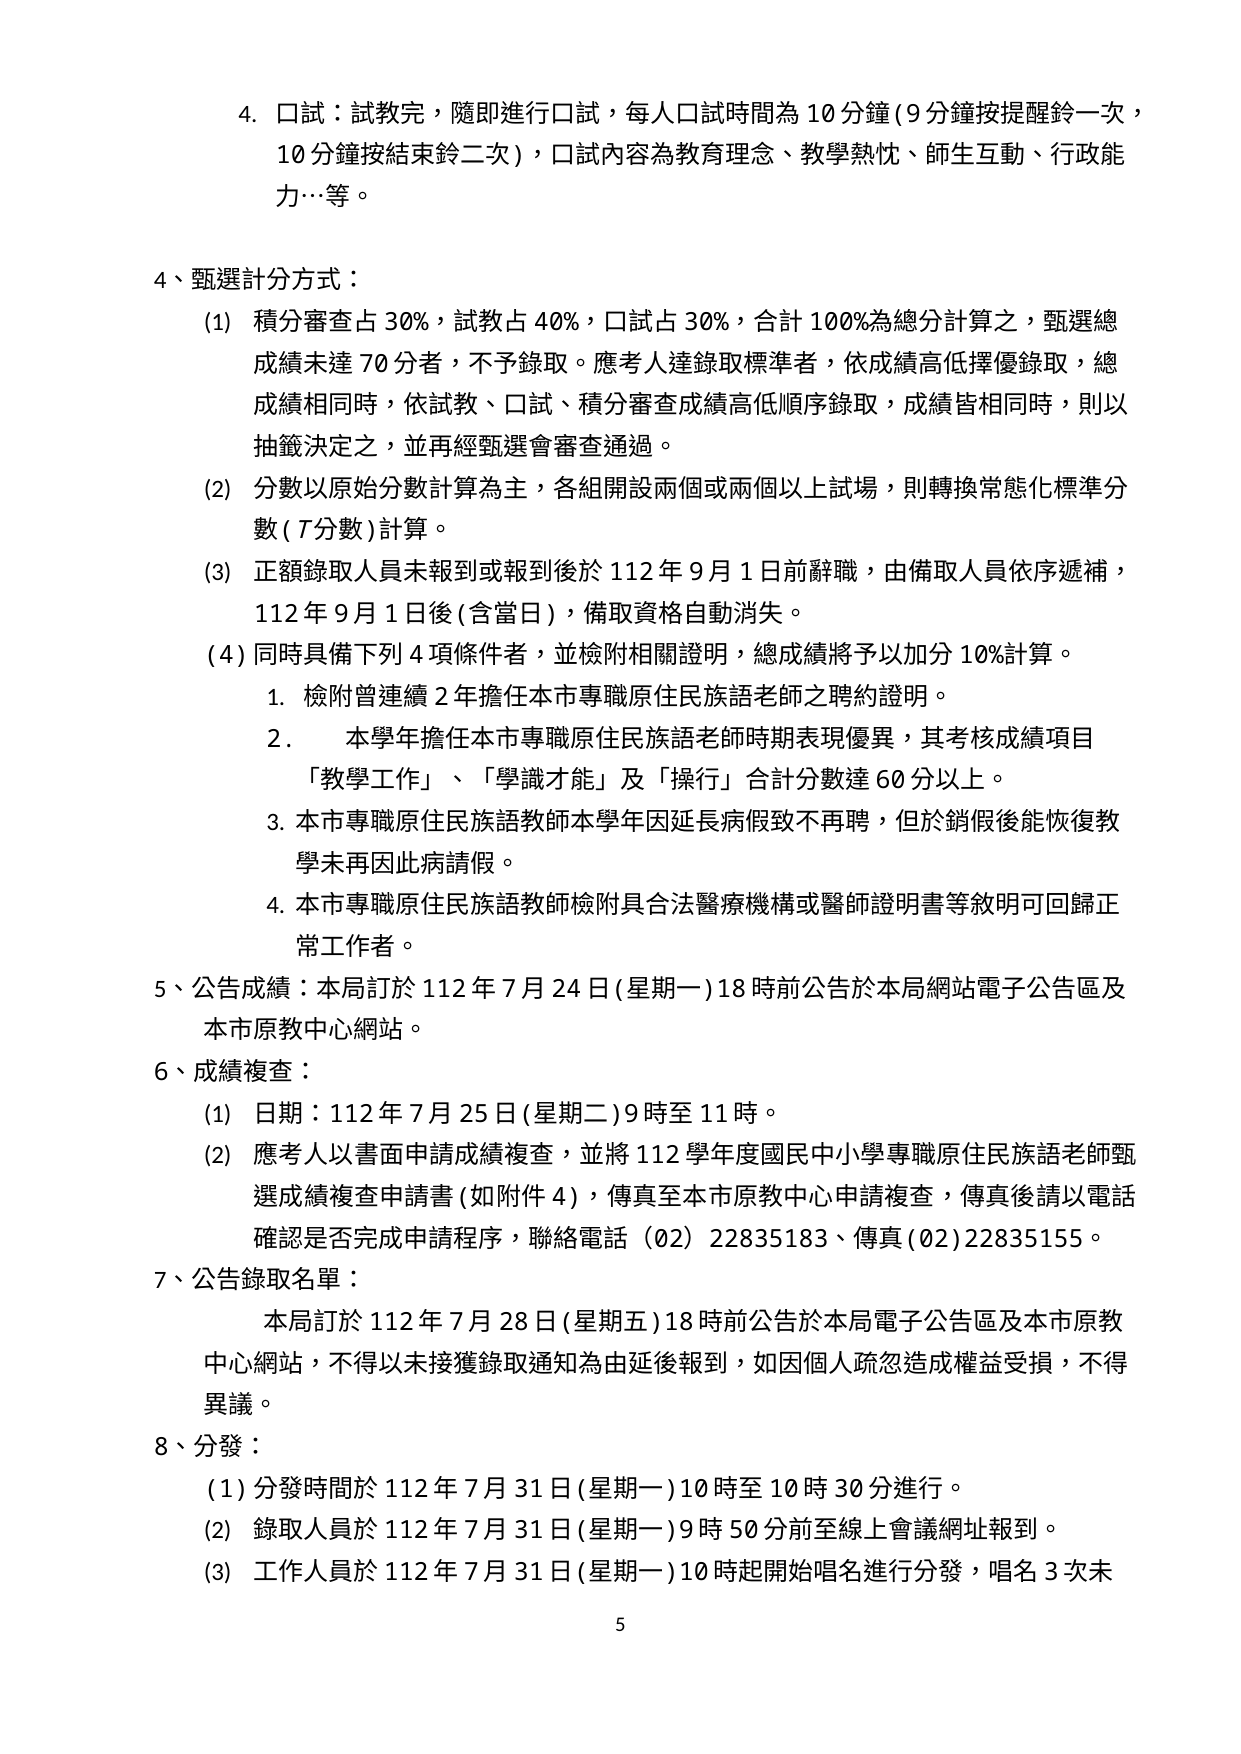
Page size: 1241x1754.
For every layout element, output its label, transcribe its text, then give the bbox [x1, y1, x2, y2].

list 本市專職原住民族語教師本學年因延長病假致不再聘，但於銷假後能恢復教學未再因此病請假。 [266, 797, 1137, 880]
list 分數以原始分數計算為主，各組開設兩個或兩個以上試場，則轉換常態化標準分數(T分數)計算。 [203, 464, 1137, 547]
list 分發時間於112年7月31日(星期一)10時至10時30分進行。 [203, 1464, 1137, 1505]
list 積分審查占30%，試教占40%，口試占30%，合計100%為總分計算之，甄選總成績未達70分者，不予錄取。應考人達錄取標準者，依成績高低擇優錄取，總成績相同時，依試教、口試、積分審查成績高低順序錄取，成績皆相同時，則以抽籤決定之，並再經甄選會審查通過。 [203, 297, 1137, 464]
list 口試：試教完，隨即進行口試，每人口試時間為10分鐘(9分鐘按提醒鈴一次，10分鐘按結束鈴二次)，口試內容為教育理念、教學熱忱、師生互動、行政能力…等。 [238, 89, 1137, 214]
list 分發： [153, 1422, 1137, 1464]
list 甄選計分方式： [153, 255, 1137, 297]
list 同時具備下列4項條件者，並檢附相關證明，總成績將予以加分10%計算。 [203, 630, 1137, 672]
list 應考人以書面申請成績複查，並將112學年度國民中小學專職原住民族語老師甄選成績複查申請書(如附件4)，傳真至本市原教中心申請複查，傳真後請以電話確認是否完成申請程序，聯絡電話（02）22835183、傳真(02)22835155。 [203, 1130, 1137, 1255]
list 本學年擔任本市專職原住民族語老師時期表現優異，其考核成績項目「教學工作」、「學識才能」及「操行」合計分數達60分以上。 [266, 714, 1137, 797]
list 日期：112年7月25日(星期二)9時至11時。 [203, 1089, 1137, 1130]
list 工作人員於112年7月31日(星期一)10時起開始唱名進行分發，唱名3次未 [203, 1547, 1137, 1589]
list 檢附曾連續2年擔任本市專職原住民族語老師之聘約證明。 [153, 672, 1137, 714]
list 本市專職原住民族語教師檢附具合法醫療機構或醫師證明書等敘明可回歸正常工作者。 [266, 880, 1137, 964]
list 正額錄取人員未報到或報到後於112年9月1日前辭職，由備取人員依序遞補，112年9月1日後(含當日)，備取資格自動消失。 [203, 547, 1137, 630]
list 公告錄取名單： [153, 1255, 1137, 1297]
list 公告成績：本局訂於112年7月24日(星期一)18時前公告於本局網站電子公告區及本市原教中心網站。 [153, 964, 1137, 1047]
list 錄取人員於112年7月31日(星期一)9時50分前至線上會議網址報到。 [203, 1505, 1137, 1547]
list 成績複查： [153, 1047, 1137, 1089]
text 本局訂於112年7月28日(星期五)18時前公告於本局電子公告區及本市原教中心網站，不得以未接獲錄取通知為由延後報到，如因個人疏忽造成權益受損，不得異議。 [203, 1297, 1137, 1422]
